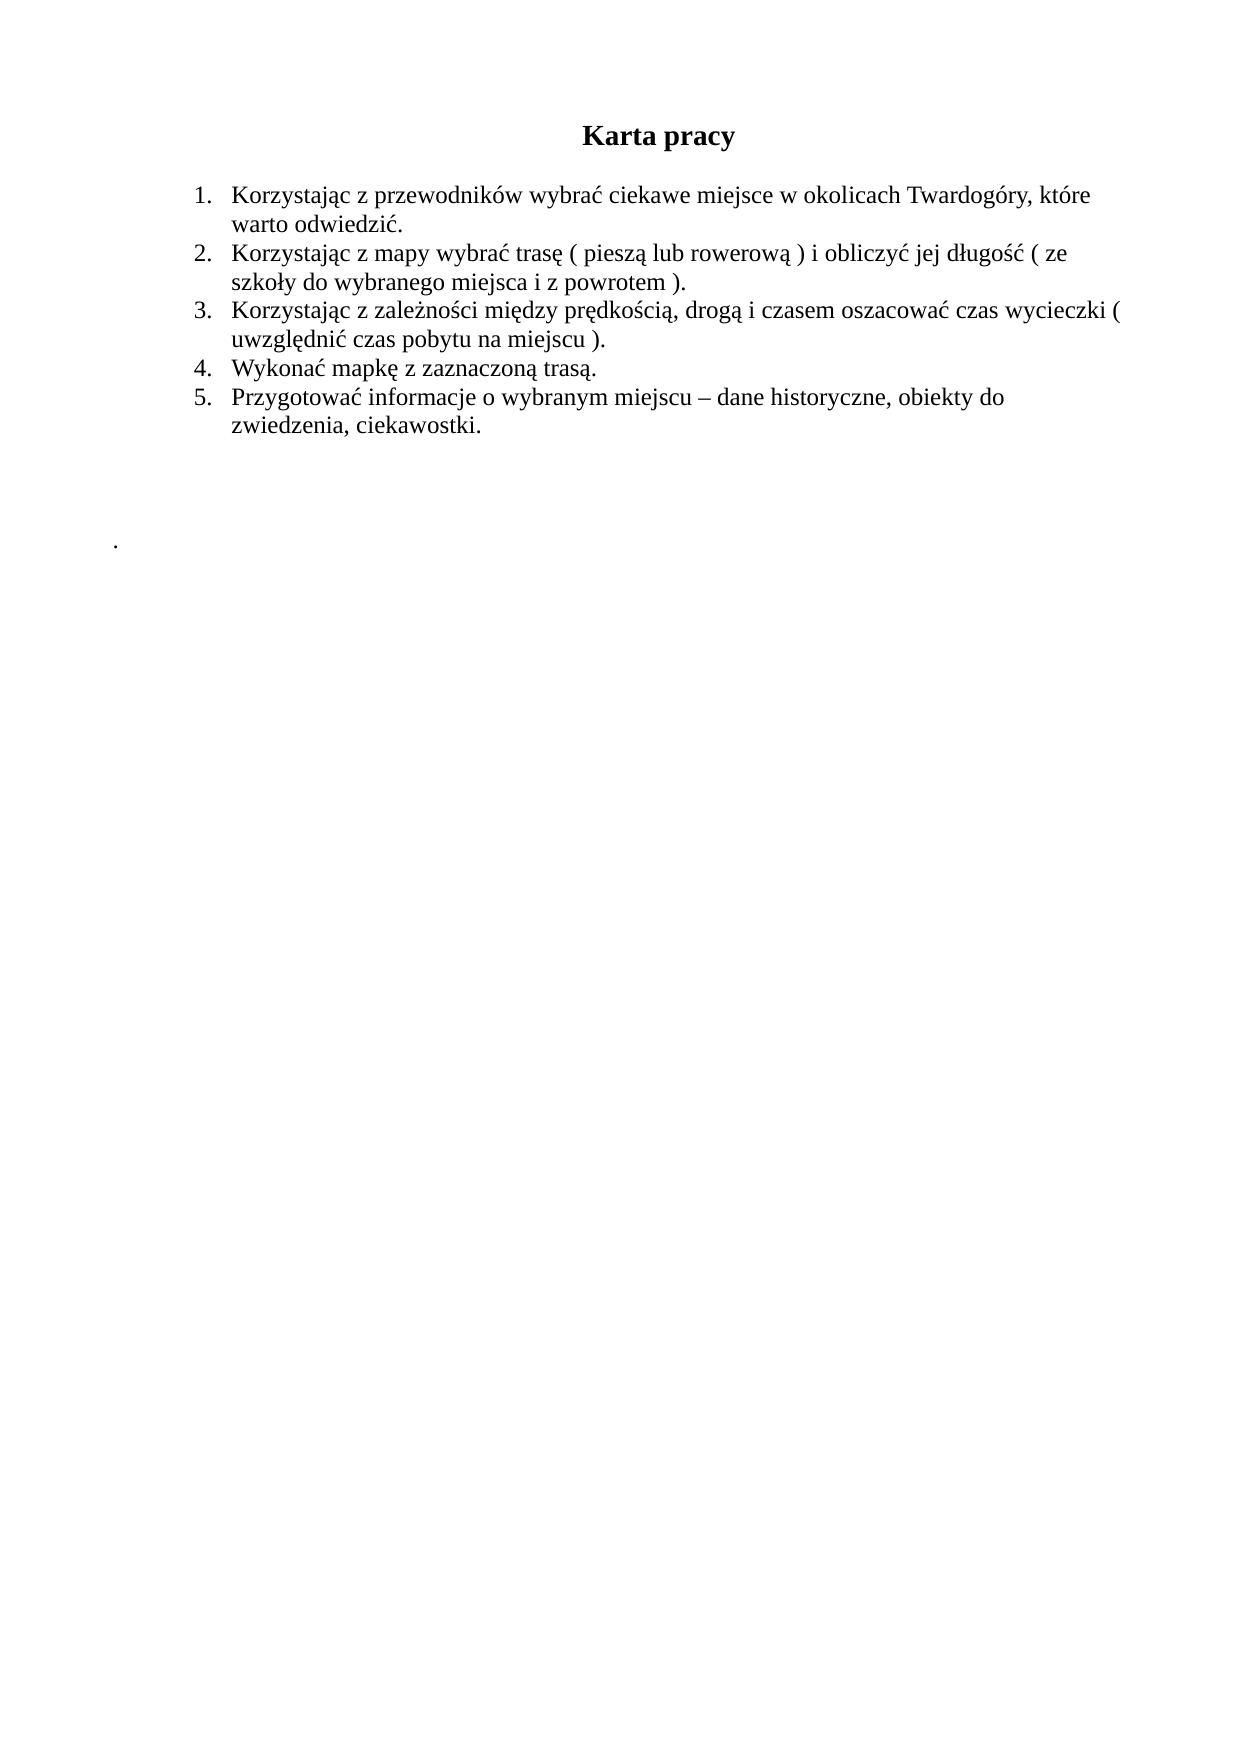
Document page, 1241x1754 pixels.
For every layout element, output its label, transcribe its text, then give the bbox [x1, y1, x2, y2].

list Korzystając z zależności między prędkością, drogą i czasem oszacować czas wycieczki ( uwzględnić czas pobytu na miejscu ). [194, 295, 1123, 353]
list Przygotować informacje o wybranym miejscu – dane historyczne, obiekty do zwiedzenia, ciekawostki. [194, 382, 1123, 439]
text Karta pracy [194, 118, 1123, 152]
list Korzystając z przewodników wybrać ciekawe miejsce w okolicach Twardogóry, które warto odwiedzić. [194, 180, 1123, 238]
list Wykonać mapkę z zaznaczoną trasą. [194, 353, 1123, 382]
text . [112, 525, 1123, 554]
list Korzystając z mapy wybrać trasę ( pieszą lub rowerową ) i obliczyć jej długość ( ze szkoły do wybranego miejsca i z powrotem ). [194, 238, 1123, 295]
